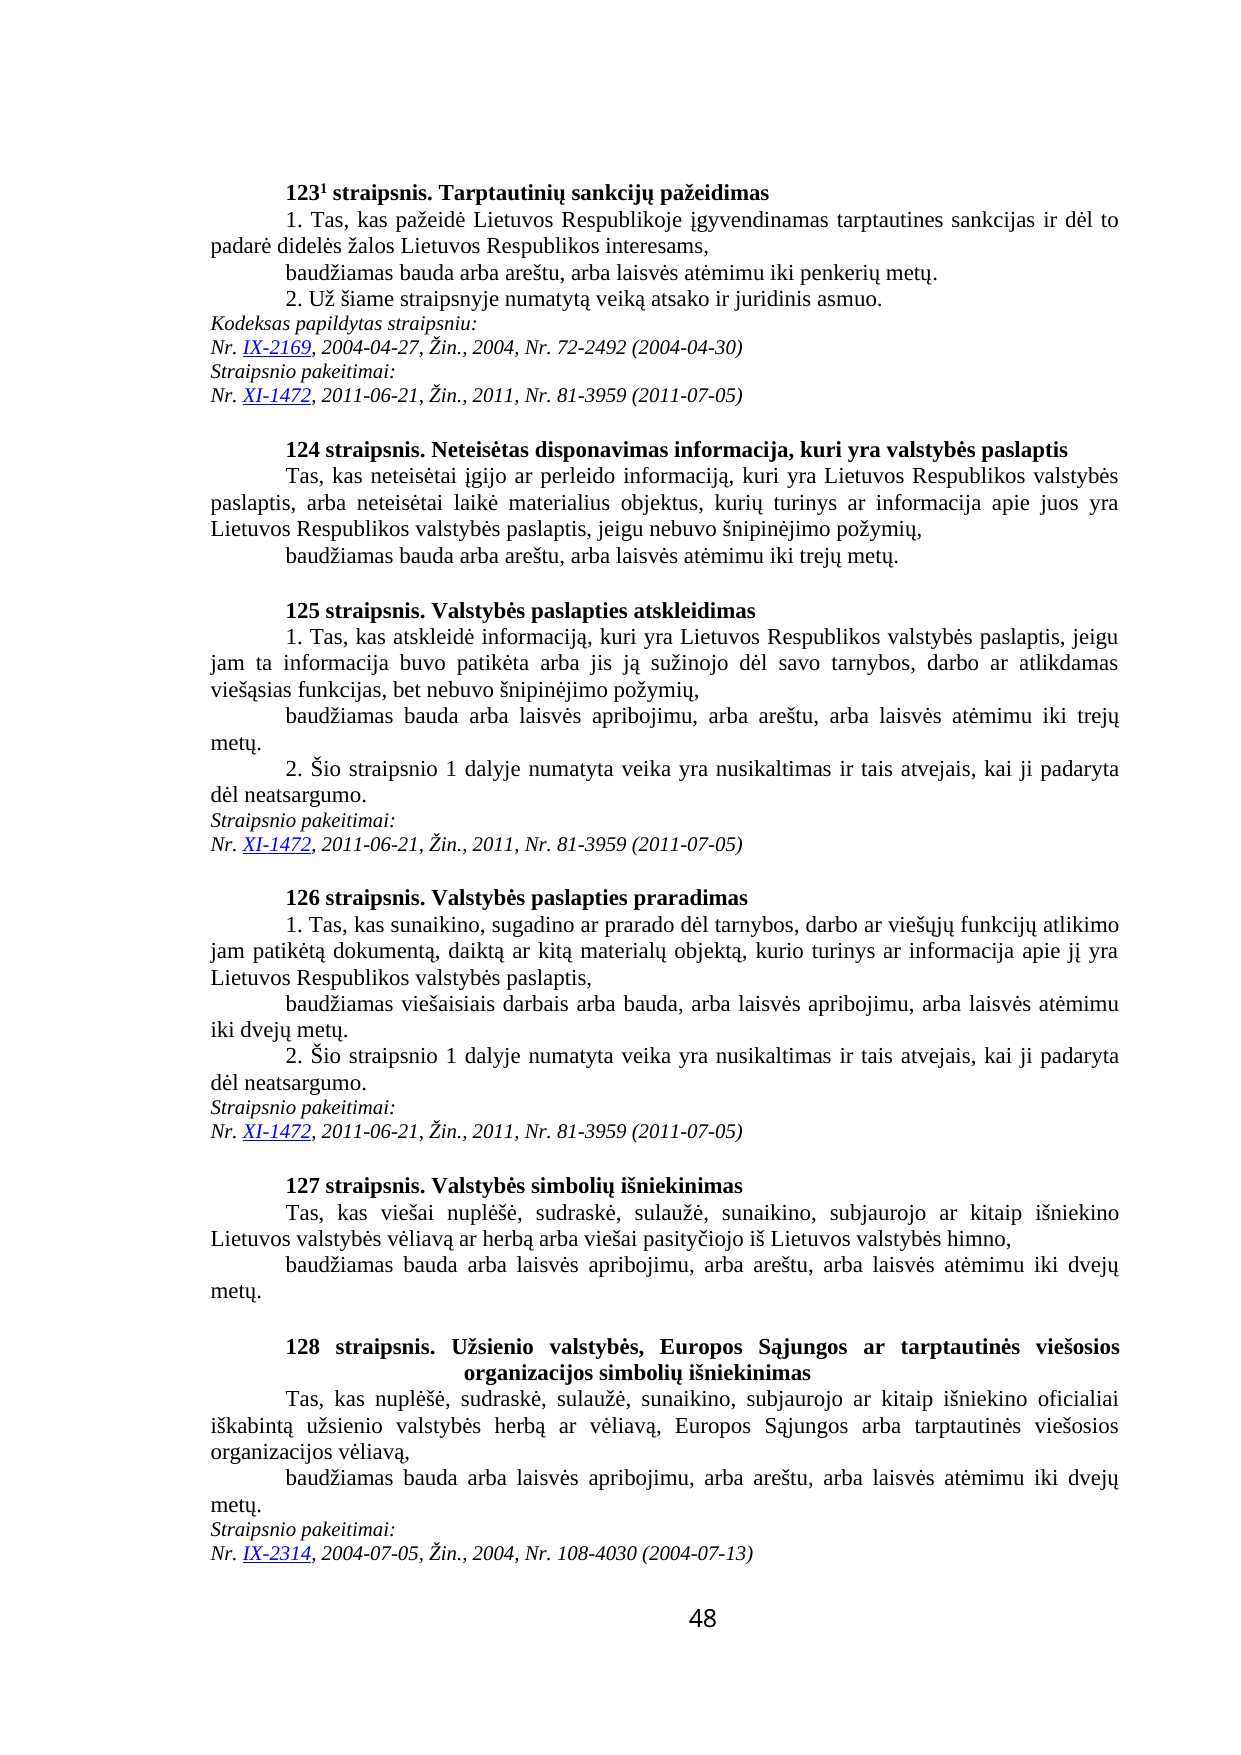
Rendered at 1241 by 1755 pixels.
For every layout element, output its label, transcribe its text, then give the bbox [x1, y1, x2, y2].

text 1. Tas, kas sunaikino, sugadino ar prarado dėl tarnybos, darbo ar viešųjų funkcijų atlikimo jam patikėtą dokumentą, daiktą ar kitą materialų objektą, kurio turinys ar informacija apie jį yra Lietuvos Respublikos valstybės paslaptis, [210, 911, 1120, 990]
text baudžiamas bauda arba laisvės apribojimu, arba areštu, arba laisvės atėmimu iki dvejų metų. [210, 1464, 1120, 1517]
text Tas, kas nuplėšė, sudraskė, sulaužė, sunaikino, subjaurojo ar kitaip išniekino oficialiai iškabintą užsienio valstybės herbą ar vėliavą, Europos Sąjungos arba tarptautinės viešosios organizacijos vėliavą, [210, 1385, 1120, 1464]
text 125 straipsnis. Valstybės paslapties atskleidimas [210, 597, 1120, 623]
text 1231 straipsnis. Tarptautinių sankcijų pažeidimas [210, 179, 1106, 206]
text Nr. XI-1472, 2011-06-21, Žin., 2011, Nr. 81-3959 (2011-07-05) [210, 1119, 1120, 1143]
text baudžiamas bauda arba laisvės apribojimu, arba areštu, arba laisvės atėmimu iki trejų metų. [210, 702, 1120, 755]
text Straipsnio pakeitimai: [210, 359, 1120, 383]
text Tas, kas neteisėtai įgijo ar perleido informaciją, kuri yra Lietuvos Respublikos valstybės paslaptis, arba neteisėtai laikė materialius objektus, kurių turinys ar informacija apie juos yra Lietuvos Respublikos valstybės paslaptis, jeigu nebuvo šnipinėjimo požymių, [210, 463, 1120, 542]
text Straipsnio pakeitimai: [210, 808, 1120, 832]
text Nr. IX-2169, 2004-04-27, Žin., 2004, Nr. 72-2492 (2004-04-30) [210, 335, 1120, 359]
text 1. Tas, kas pažeidė Lietuvos Respublikoje įgyvendinamas tarptautines sankcijas ir dėl to padarė didelės žalos Lietuvos Respublikos interesams, [210, 206, 1120, 258]
text baudžiamas viešaisiais darbais arba bauda, arba laisvės apribojimu, arba laisvės atėmimu iki dvejų metų. [210, 990, 1120, 1043]
text 126 straipsnis. Valstybės paslapties praradimas [210, 884, 1120, 911]
text baudžiamas bauda arba laisvės apribojimu, arba areštu, arba laisvės atėmimu iki dvejų metų. [210, 1251, 1120, 1304]
text 127 straipsnis. Valstybės simbolių išniekinimas [210, 1172, 1120, 1198]
text Nr. IX-2314, 2004-07-05, Žin., 2004, Nr. 108-4030 (2004-07-13) [210, 1541, 1120, 1565]
text Nr. XI-1472, 2011-06-21, Žin., 2011, Nr. 81-3959 (2011-07-05) [210, 383, 1120, 407]
text Nr. XI-1472, 2011-06-21, Žin., 2011, Nr. 81-3959 (2011-07-05) [210, 832, 1120, 856]
text 124 straipsnis. Neteisėtas disponavimas informacija, kuri yra valstybės paslaptis [285, 436, 1120, 463]
text 2. Šio straipsnio 1 dalyje numatyta veika yra nusikaltimas ir tais atvejais, kai ji padaryta dėl neatsargumo. [210, 1043, 1120, 1095]
text 2. Šio straipsnio 1 dalyje numatyta veika yra nusikaltimas ir tais atvejais, kai ji padaryta dėl neatsargumo. [210, 755, 1120, 808]
text baudžiamas bauda arba areštu, arba laisvės atėmimu iki penkerių metų. [210, 258, 1120, 285]
text Straipsnio pakeitimai: [210, 1517, 1120, 1541]
text 128 straipsnis. Užsienio valstybės, Europos Sąjungos ar tarptautinės viešosios organizacijos simbolių išniekinimas [285, 1333, 1120, 1385]
text 2. Už šiame straipsnyje numatytą veiką atsako ir juridinis asmuo. [210, 285, 1120, 311]
text 1. Tas, kas atskleidė informaciją, kuri yra Lietuvos Respublikos valstybės paslaptis, jeigu jam ta informacija buvo patikėta arba jis ją sužinojo dėl savo tarnybos, darbo ar atlikdamas viešąsias funkcijas, bet nebuvo šnipinėjimo požymių, [210, 623, 1120, 702]
text Kodeksas papildytas straipsniu: [210, 311, 1120, 335]
text Tas, kas viešai nuplėšė, sudraskė, sulaužė, sunaikino, subjaurojo ar kitaip išniekino Lietuvos valstybės vėliavą ar herbą arba viešai pasityčiojo iš Lietuvos valstybės himno, [210, 1198, 1120, 1251]
text baudžiamas bauda arba areštu, arba laisvės atėmimu iki trejų metų. [210, 542, 1120, 568]
text Straipsnio pakeitimai: [210, 1095, 1120, 1119]
